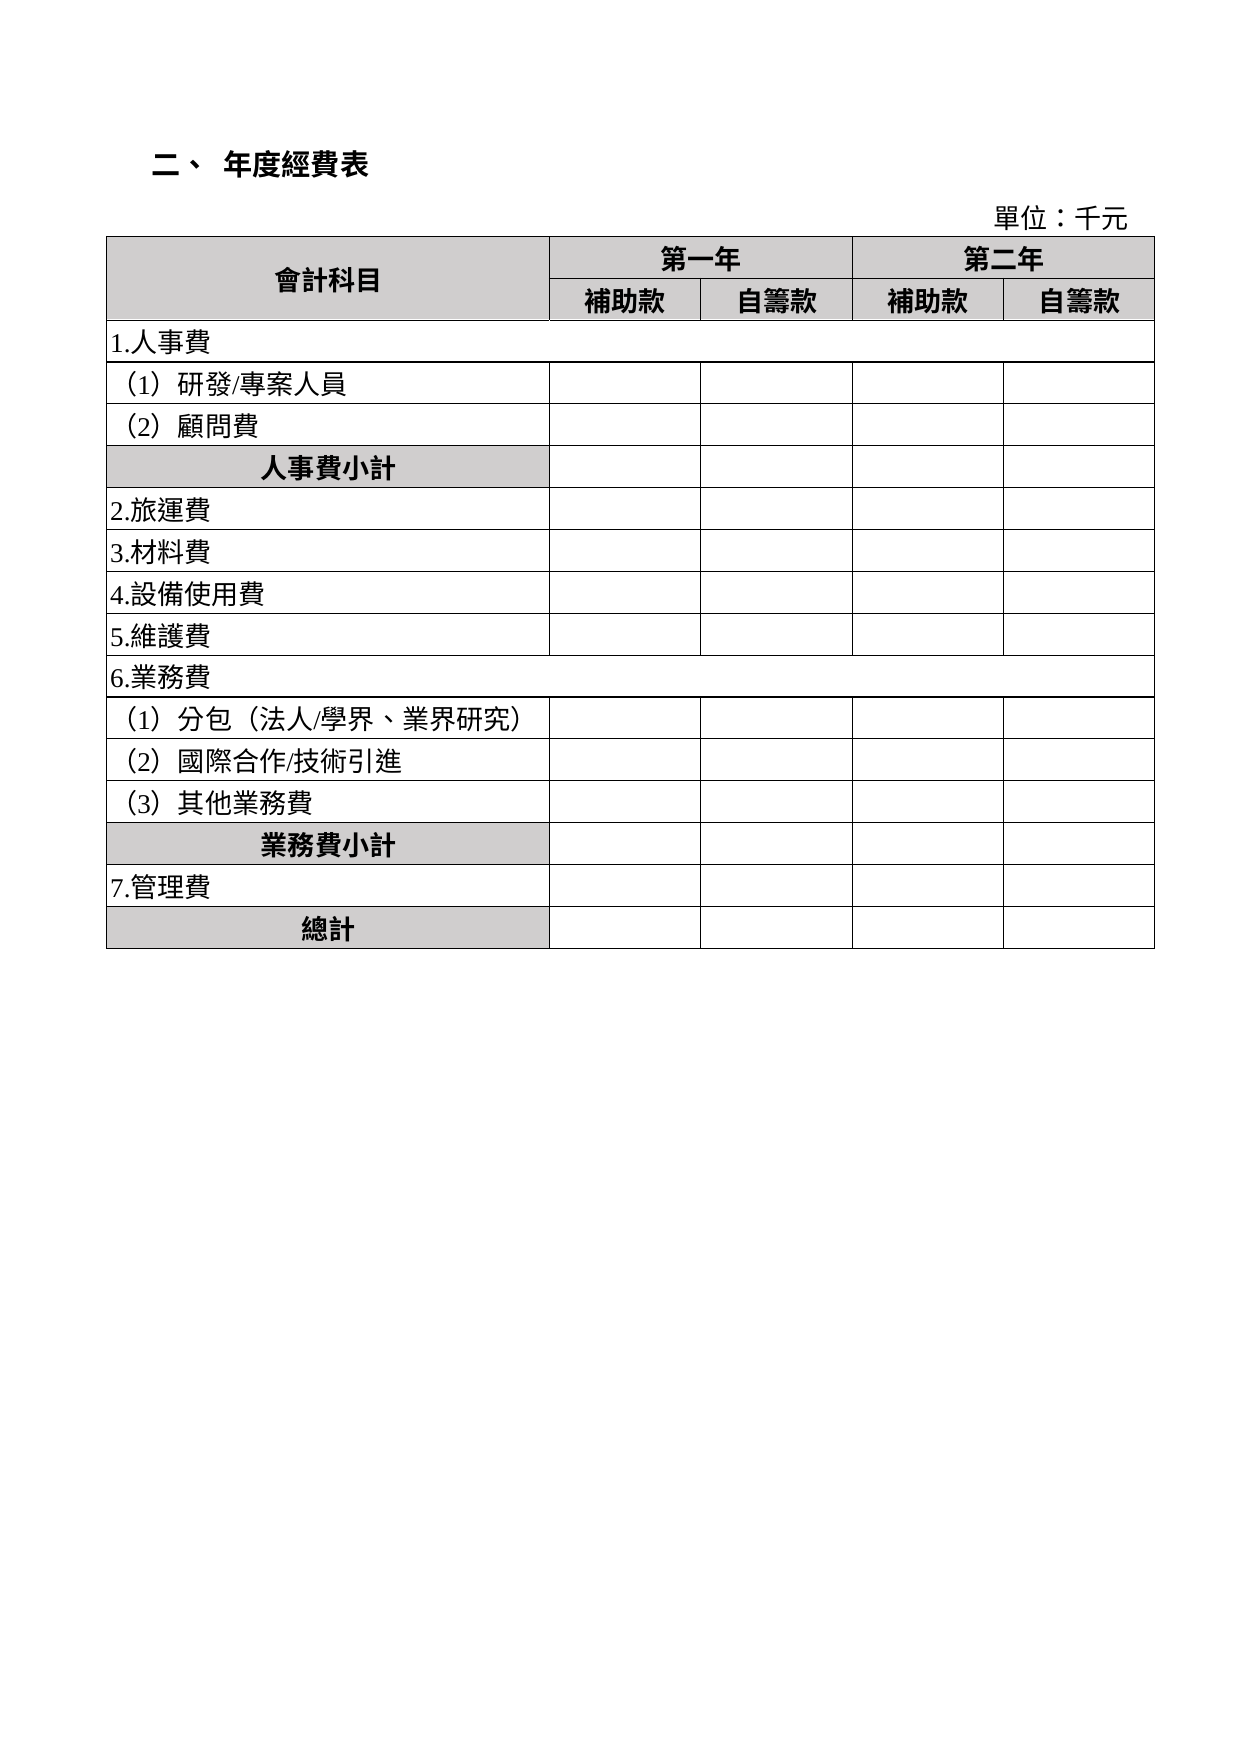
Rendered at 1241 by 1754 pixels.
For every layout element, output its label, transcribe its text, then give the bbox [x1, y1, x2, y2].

table_header 第一年 [550, 237, 852, 278]
table_cell [550, 363, 700, 403]
table_cell [550, 614, 700, 654]
table_cell [1004, 614, 1154, 654]
table_cell 業務費小計 [107, 823, 549, 864]
table_cell [550, 781, 700, 822]
table_cell 1.人事費 [107, 321, 549, 361]
table_cell [853, 530, 1003, 571]
table_cell [550, 446, 700, 487]
table_cell [853, 488, 1003, 529]
table_cell [701, 907, 852, 948]
table_cell [853, 781, 1003, 822]
table_cell [701, 698, 852, 738]
table_cell [550, 404, 700, 445]
table_cell 補助款 [853, 279, 1003, 319]
table_cell [550, 865, 700, 906]
table_cell [1004, 446, 1154, 487]
table_cell [853, 614, 1003, 654]
text 單位：千元 [182, 197, 1128, 236]
table_cell [701, 404, 852, 445]
table_cell 總計 [107, 907, 549, 948]
table_cell 自籌款 [1004, 279, 1154, 319]
table_cell [550, 907, 700, 948]
table_header 會計科目 [107, 237, 549, 319]
table_cell [550, 739, 700, 780]
table_cell 人事費小計 [107, 446, 549, 487]
table_cell [701, 488, 852, 529]
table_cell （1）研發/專案人員 [107, 363, 549, 403]
table_cell [701, 823, 852, 864]
table_cell [853, 363, 1003, 403]
table_cell [1004, 823, 1154, 864]
table_cell [701, 781, 852, 822]
table_cell [550, 321, 1154, 361]
table_cell [1004, 865, 1154, 906]
table_cell [1004, 781, 1154, 822]
table_cell [550, 488, 700, 529]
table_cell [550, 572, 700, 613]
table_cell [853, 907, 1003, 948]
table_cell [1004, 739, 1154, 780]
table_cell [550, 698, 700, 738]
table_cell [550, 823, 700, 864]
table_cell 補助款 [550, 279, 700, 319]
table_cell [701, 865, 852, 906]
table_cell [1004, 907, 1154, 948]
table_cell [1004, 363, 1154, 403]
table_cell [1004, 572, 1154, 613]
table_cell 5.維護費 [107, 614, 549, 654]
table_cell 2.旅運費 [107, 488, 549, 529]
table_cell [701, 572, 852, 613]
table_cell 4.設備使用費 [107, 572, 549, 613]
table_cell 7.管理費 [107, 865, 549, 906]
table_cell [853, 446, 1003, 487]
table_cell （3）其他業務費 [107, 781, 549, 822]
table_cell [701, 739, 852, 780]
table_cell [853, 698, 1003, 738]
table_cell [1004, 404, 1154, 445]
table_cell [701, 614, 852, 654]
list 年度經費表 [143, 142, 1134, 184]
table_cell [701, 530, 852, 571]
table_cell 3.材料費 [107, 530, 549, 571]
table_cell [1004, 488, 1154, 529]
table_cell [701, 446, 852, 487]
table_cell [853, 865, 1003, 906]
table_header 第二年 [853, 237, 1154, 278]
table_cell [550, 530, 700, 571]
table_cell [1004, 698, 1154, 738]
table_cell [853, 572, 1003, 613]
table_cell [701, 363, 852, 403]
table_cell （2）國際合作/技術引進 [107, 739, 549, 780]
table_cell [853, 404, 1003, 445]
table_cell [1004, 530, 1154, 571]
table_cell 自籌款 [701, 279, 852, 319]
table_cell [853, 823, 1003, 864]
table_cell 6.業務費 [107, 656, 1154, 696]
table_cell （1）分包（法人/學界、業界研究） [107, 698, 549, 738]
table_cell （2）顧問費 [107, 404, 549, 445]
table_cell [853, 739, 1003, 780]
